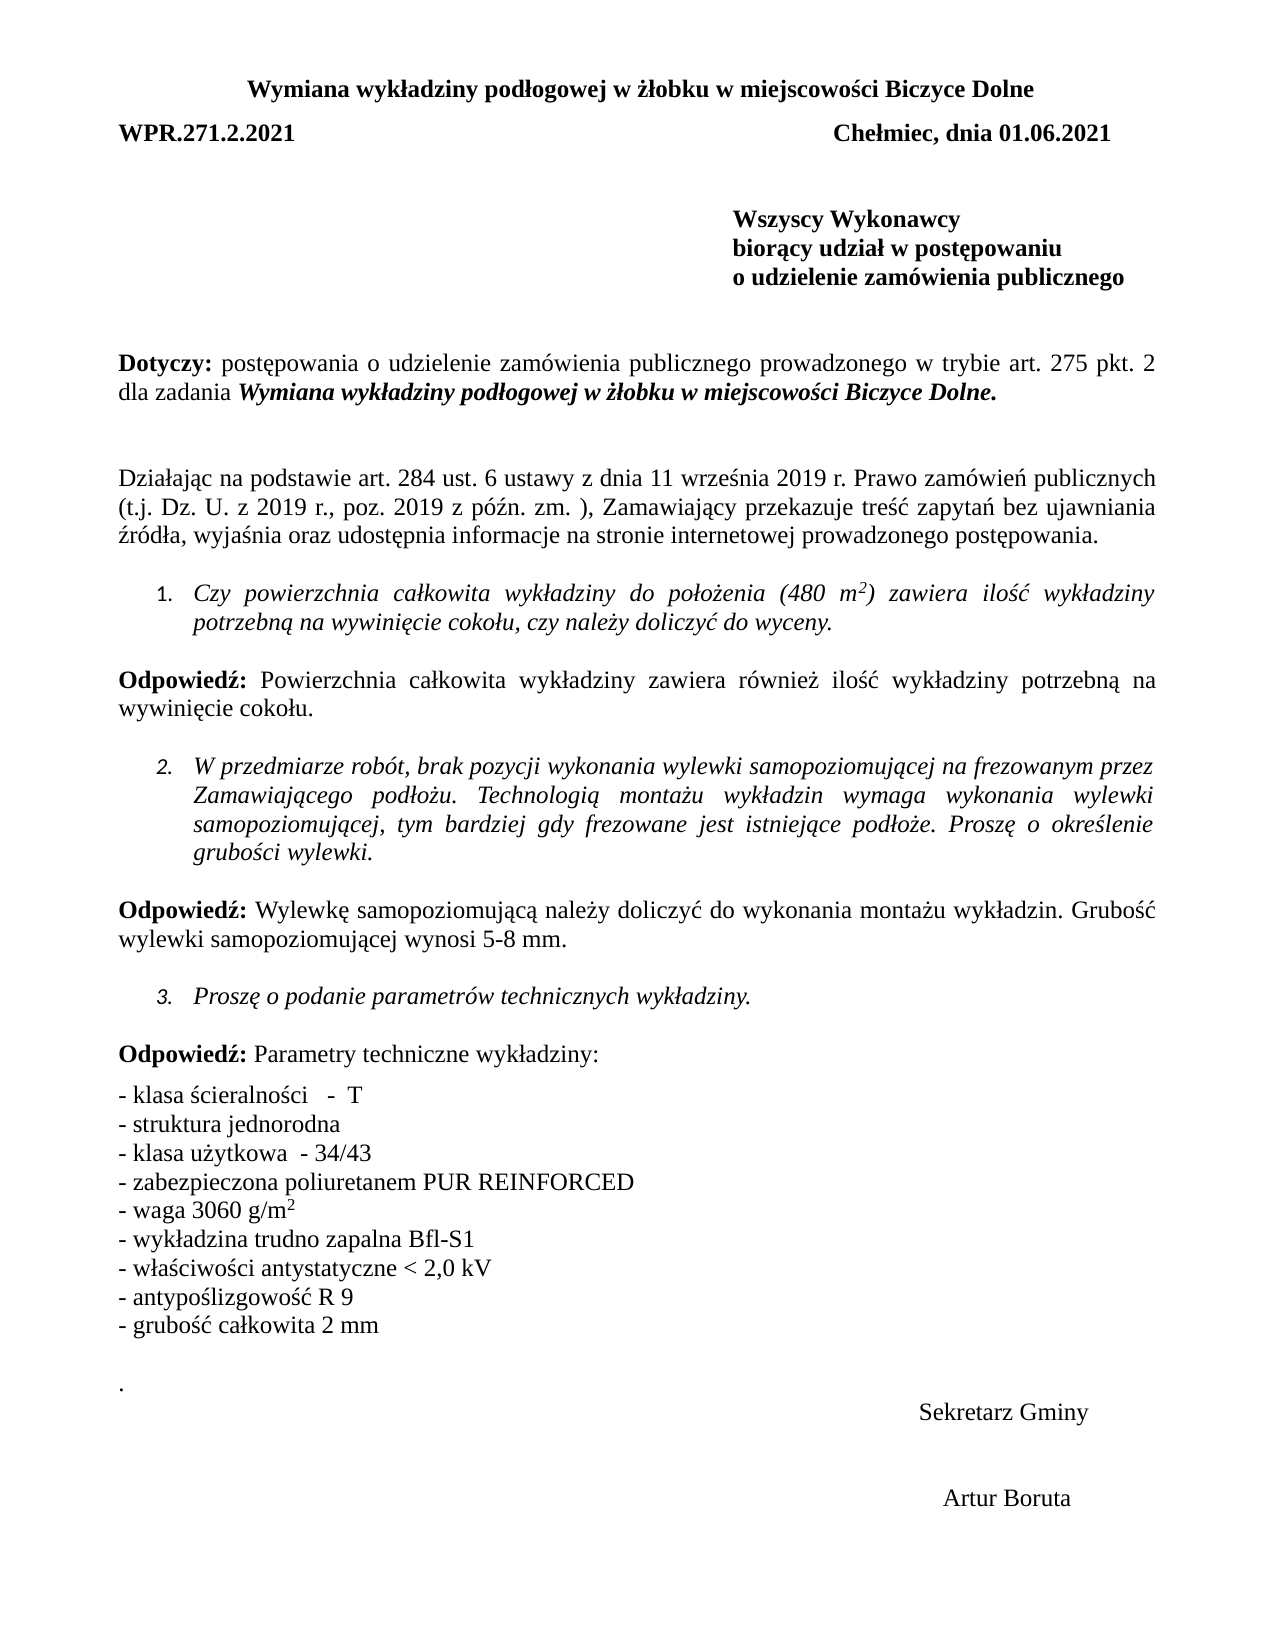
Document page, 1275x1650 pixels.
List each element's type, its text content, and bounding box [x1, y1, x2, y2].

list Czy powierzchnia całkowita wykładziny do położenia (480 m2) zawiera ilość wykładziny potrzebną na wywinięcie cokołu, czy należy doliczyć do wyceny. [156, 578, 1157, 636]
subtitle o udzielenie zamówienia publicznego [732, 262, 1157, 291]
subtitle Dotyczy: postępowania o udzielenie zamówienia publicznego prowadzonego w trybie art. 275 pkt. 2 dla zadania Wymiana wykładziny podłogowej w żłobku w miejscowości Biczyce Dolne. [118, 348, 1157, 406]
text - antypoślizgowość R 9 [118, 1282, 1157, 1310]
text - wykładzina trudno zapalna Bfl-S1 [118, 1224, 1157, 1253]
text - klasa użytkowa - 34/43 [118, 1138, 1157, 1167]
subtitle WPR.271.2.2021 Chełmiec, dnia 01.06.2021 [118, 118, 1157, 147]
text Sekretarz Gminy [118, 1397, 1157, 1425]
text - klasa ścieralności - T [118, 1080, 1157, 1109]
text - grubość całkowita 2 mm [118, 1310, 1157, 1339]
text . [118, 1368, 1157, 1397]
text Odpowiedź: Powierzchnia całkowita wykładziny zawiera również ilość wykładziny potrzebną na wywinięcie cokołu. [118, 665, 1157, 722]
text Odpowiedź: Parametry techniczne wykładziny: [118, 1039, 1157, 1068]
text Artur Boruta [118, 1483, 1157, 1512]
list W przedmiarze robót, brak pozycji wykonania wylewki samopoziomującej na frezowanym przez Zamawiającego podłożu. Technologią montażu wykładzin wymaga wykonania wylewki samopoziomującej, tym bardziej gdy frezowane jest istniejące podłoże. Proszę o określenie grubości wylewki. [156, 751, 1157, 866]
subtitle Wszyscy Wykonawcy [732, 204, 1157, 233]
subtitle biorący udział w postępowaniu [732, 233, 1157, 262]
text - właściwości antystatyczne ˂ 2,0 kV [118, 1253, 1157, 1282]
text - struktura jednorodna [118, 1109, 1157, 1138]
text - waga 3060 g/m2 [118, 1195, 1157, 1224]
list Proszę o podanie parametrów technicznych wykładziny. [156, 981, 1157, 1010]
subtitle Działając na podstawie art. 284 ust. 6 ustawy z dnia 11 września 2019 r. Prawo zamówień publicznych (t.j. Dz. U. z 2019 r., poz. 2019 z późn. zm. ), Zamawiający przekazuje treść zapytań bez ujawniania źródła, wyjaśnia oraz udostępnia informacje na stronie internetowej prowadzonego postępowania. [118, 463, 1157, 549]
text Odpowiedź: Wylewkę samopoziomującą należy doliczyć do wykonania montażu wykładzin. Grubość wylewki samopoziomującej wynosi 5-8 mm. [118, 895, 1157, 952]
text - zabezpieczona poliuretanem PUR REINFORCED [118, 1167, 1157, 1195]
